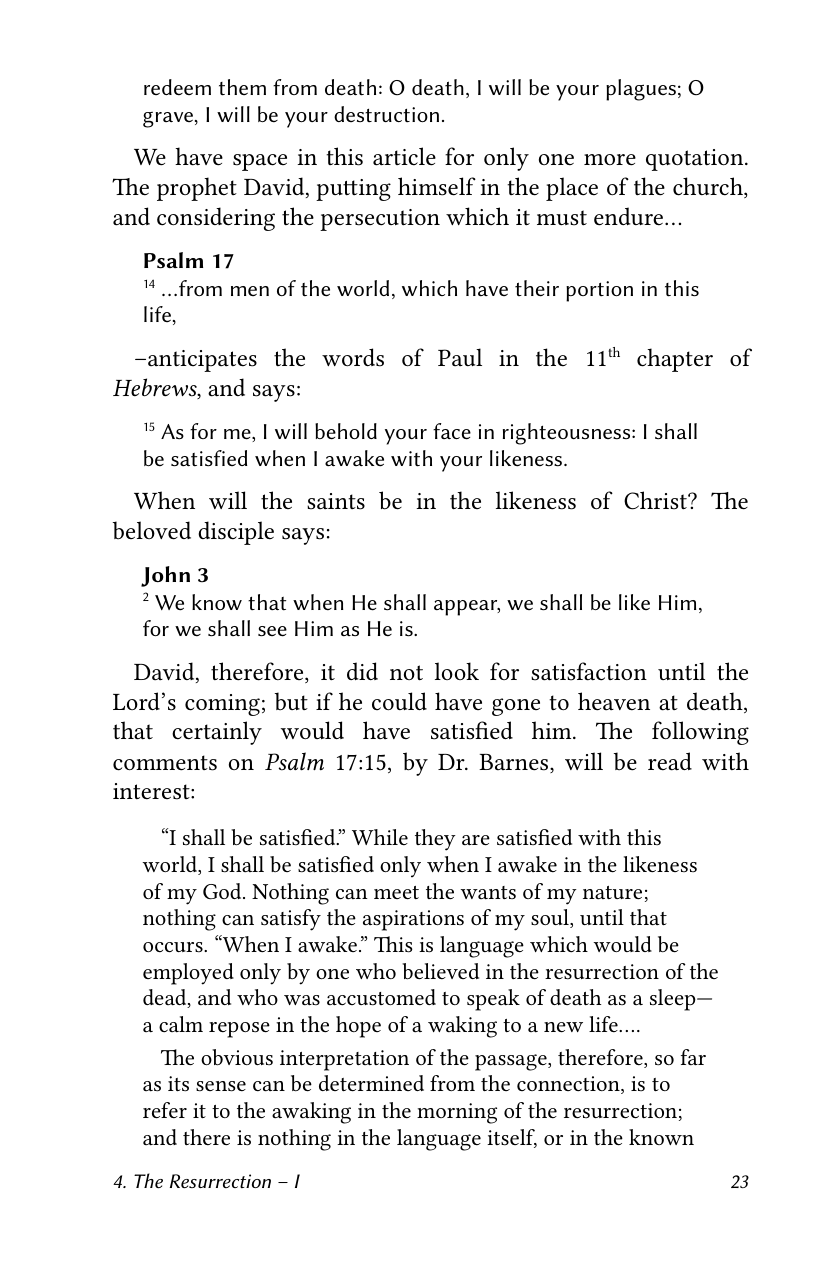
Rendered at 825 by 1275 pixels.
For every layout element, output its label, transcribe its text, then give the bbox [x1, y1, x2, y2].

text –anticipates the words of Paul in the 11th chapter of Hebrews, and says: [112, 344, 750, 402]
text Psalm 17 [142, 248, 750, 274]
text We have space in this article for only one more quotation. The prophet David, putting himself in the place of the church, and considering the persecution which it must endure… [112, 143, 750, 232]
text 2 We know that when He shall appear, we shall be like Him, for we shall see Him as He is. [142, 589, 720, 642]
text When will the saints be in the likeness of Christ? The beloved disciple says: [112, 487, 750, 546]
text redeem them from death: O death, I will be your plagues; O grave, I will be your destruction. [142, 75, 720, 128]
text David, therefore, it did not look for satisfaction until the Lord’s coming; but if he could have gone to heaven at death, that certainly would have satisfied him. The following comments on Psalm 17:15, by Dr. Barnes, will be read with interest: [112, 658, 750, 806]
text 14 ...from men of the world, which have their portion in this life, [142, 276, 720, 328]
text “I shall be satisfied.” While they are satisfied with this world, I shall be satisfied only when I awake in the likeness of my God. Nothing can meet the wants of my nature; nothing can satisfy the aspirations of my soul, until that occurs. “When I awake.” This is language which would be employed only by one who believed in the resurrection of the dead, and who was accustomed to speak of death as a sleep—a calm repose in the hope of a waking to a new life…. [142, 825, 720, 1038]
text The obvious interpretation of the passage, therefore, so far as its sense can be determined from the connection, is to refer it to the awaking in the morning of the resurrection; and there is nothing in the language itself, or in the known [142, 1045, 720, 1151]
text 15 As for me, I will behold your face in righteousness: I shall be satisfied when I awake with your likeness. [142, 419, 720, 472]
text John 3 [142, 562, 750, 588]
